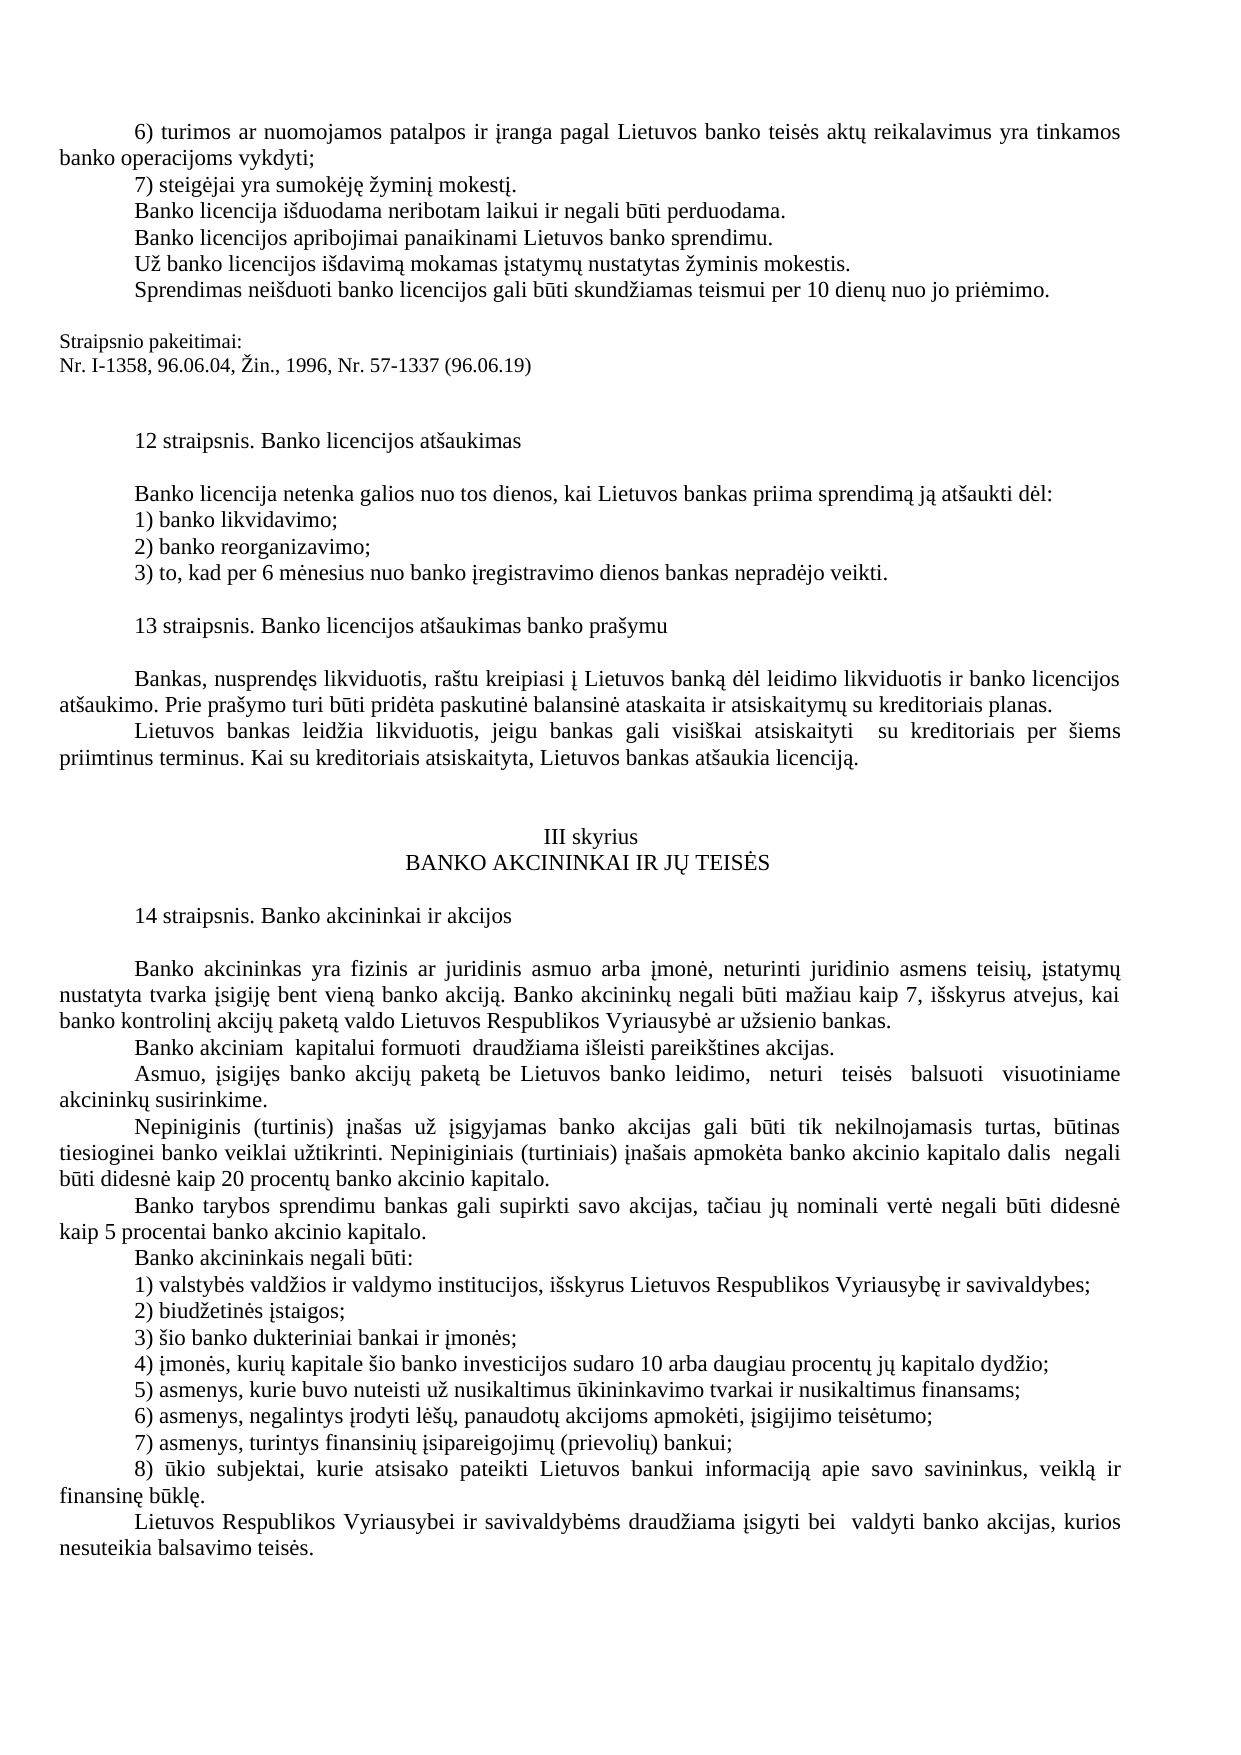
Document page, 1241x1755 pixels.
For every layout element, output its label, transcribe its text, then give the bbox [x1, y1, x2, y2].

text Bankas, nusprendęs likviduotis, raštu kreipiasi į Lietuvos banką dėl leidimo likviduotis ir banko licencijos atšaukimo. Prie prašymo turi būti pridėta paskutinė balansinė ataskaita ir atsiskaitymų su kreditoriais planas. [59, 665, 1122, 717]
text Banko akcininkas yra fizinis ar juridinis asmuo arba įmonė, neturinti juridinio asmens teisių, įstatymų nustatyta tvarka įsigiję bent vieną banko akciją. Banko akcininkų negali būti mažiau kaip 7, išskyrus atvejus, kai banko kontrolinį akcijų paketą valdo Lietuvos Respublikos Vyriausybė ar užsienio bankas. [59, 954, 1122, 1034]
text Banko licencija netenka galios nuo tos dienos, kai Lietuvos bankas priima sprendimą ją atšaukti dėl: [59, 480, 1122, 507]
text BANKO AKCININKAI IR JŲ TEISĖS [59, 849, 1122, 876]
text 8) ūkio subjektai, kurie atsisako pateikti Lietuvos bankui informaciją apie savo savininkus, veiklą ir finansinę būklę. [59, 1455, 1122, 1508]
text 7) steigėjai yra sumokėję žyminį mokestį. [59, 171, 1122, 197]
text Nepiniginis (turtinis) įnašas už įsigyjamas banko akcijas gali būti tik nekilnojamasis turtas, būtinas tiesioginei banko veiklai užtikrinti. Nepiniginiais (turtiniais) įnašais apmokėta banko akcinio kapitalo dalis negali būti didesnė kaip 20 procentų banko akcinio kapitalo. [59, 1113, 1122, 1192]
text Lietuvos bankas leidžia likviduotis, jeigu bankas gali visiškai atsiskaityti su kreditoriais per šiems priimtinus terminus. Kai su kreditoriais atsiskaityta, Lietuvos bankas atšaukia licenciją. [59, 717, 1122, 770]
text 12 straipsnis. Banko licencijos atšaukimas [59, 427, 1122, 454]
text 1) valstybės valdžios ir valdymo institucijos, išskyrus Lietuvos Respublikos Vyriausybę ir savivaldybes; [59, 1271, 1122, 1297]
text Lietuvos Respublikos Vyriausybei ir savivaldybėms draudžiama įsigyti bei valdyti banko akcijas, kurios nesuteikia balsavimo teisės. [59, 1508, 1122, 1561]
text 2) biudžetinės įstaigos; [59, 1297, 1122, 1323]
text 14 straipsnis. Banko akcininkai ir akcijos [59, 902, 1122, 928]
text 1) banko likvidavimo; [59, 507, 1122, 533]
text 6) turimos ar nuomojamos patalpos ir įranga pagal Lietuvos banko teisės aktų reikalavimus yra tinkamos banko operacijoms vykdyti; [59, 118, 1122, 171]
text Banko licencijos apribojimai panaikinami Lietuvos banko sprendimu. [59, 223, 1122, 250]
text III skyrius [59, 823, 1122, 849]
text 2) banko reorganizavimo; [59, 533, 1122, 559]
text 3) to, kad per 6 mėnesius nuo banko įregistravimo dienos bankas nepradėjo veikti. [59, 559, 1122, 586]
text Banko akcininkais negali būti: [59, 1244, 1122, 1271]
text Už banko licencijos išdavimą mokamas įstatymų nustatytas žyminis mokestis. [59, 250, 1122, 276]
text Straipsnio pakeitimai: [59, 329, 1122, 353]
text 7) asmenys, turintys finansinių įsipareigojimų (prievolių) bankui; [59, 1429, 1122, 1455]
text Sprendimas neišduoti banko licencijos gali būti skundžiamas teismui per 10 dienų nuo jo priėmimo. [59, 276, 1122, 303]
text Banko licencija išduodama neribotam laikui ir negali būti perduodama. [59, 197, 1122, 223]
text 13 straipsnis. Banko licencijos atšaukimas banko prašymu [59, 612, 1122, 638]
text Banko tarybos sprendimu bankas gali supirkti savo akcijas, tačiau jų nominali vertė negali būti didesnė kaip 5 procentai banko akcinio kapitalo. [59, 1192, 1122, 1244]
text Banko akciniam kapitalui formuoti draudžiama išleisti pareikštines akcijas. [59, 1034, 1122, 1060]
text 6) asmenys, negalintys įrodyti lėšų, panaudotų akcijoms apmokėti, įsigijimo teisėtumo; [59, 1403, 1122, 1429]
text 3) šio banko dukteriniai bankai ir įmonės; [59, 1323, 1122, 1350]
text 4) įmonės, kurių kapitale šio banko investicijos sudaro 10 arba daugiau procentų jų kapitalo dydžio; [59, 1350, 1122, 1376]
text Asmuo, įsigijęs banko akcijų paketą be Lietuvos banko leidimo, neturi teisės balsuoti visuotiniame akcininkų susirinkime. [59, 1060, 1122, 1113]
text Nr. I-1358, 96.06.04, Žin., 1996, Nr. 57-1337 (96.06.19) [59, 353, 1122, 377]
text 5) asmenys, kurie buvo nuteisti už nusikaltimus ūkininkavimo tvarkai ir nusikaltimus finansams; [59, 1376, 1122, 1403]
